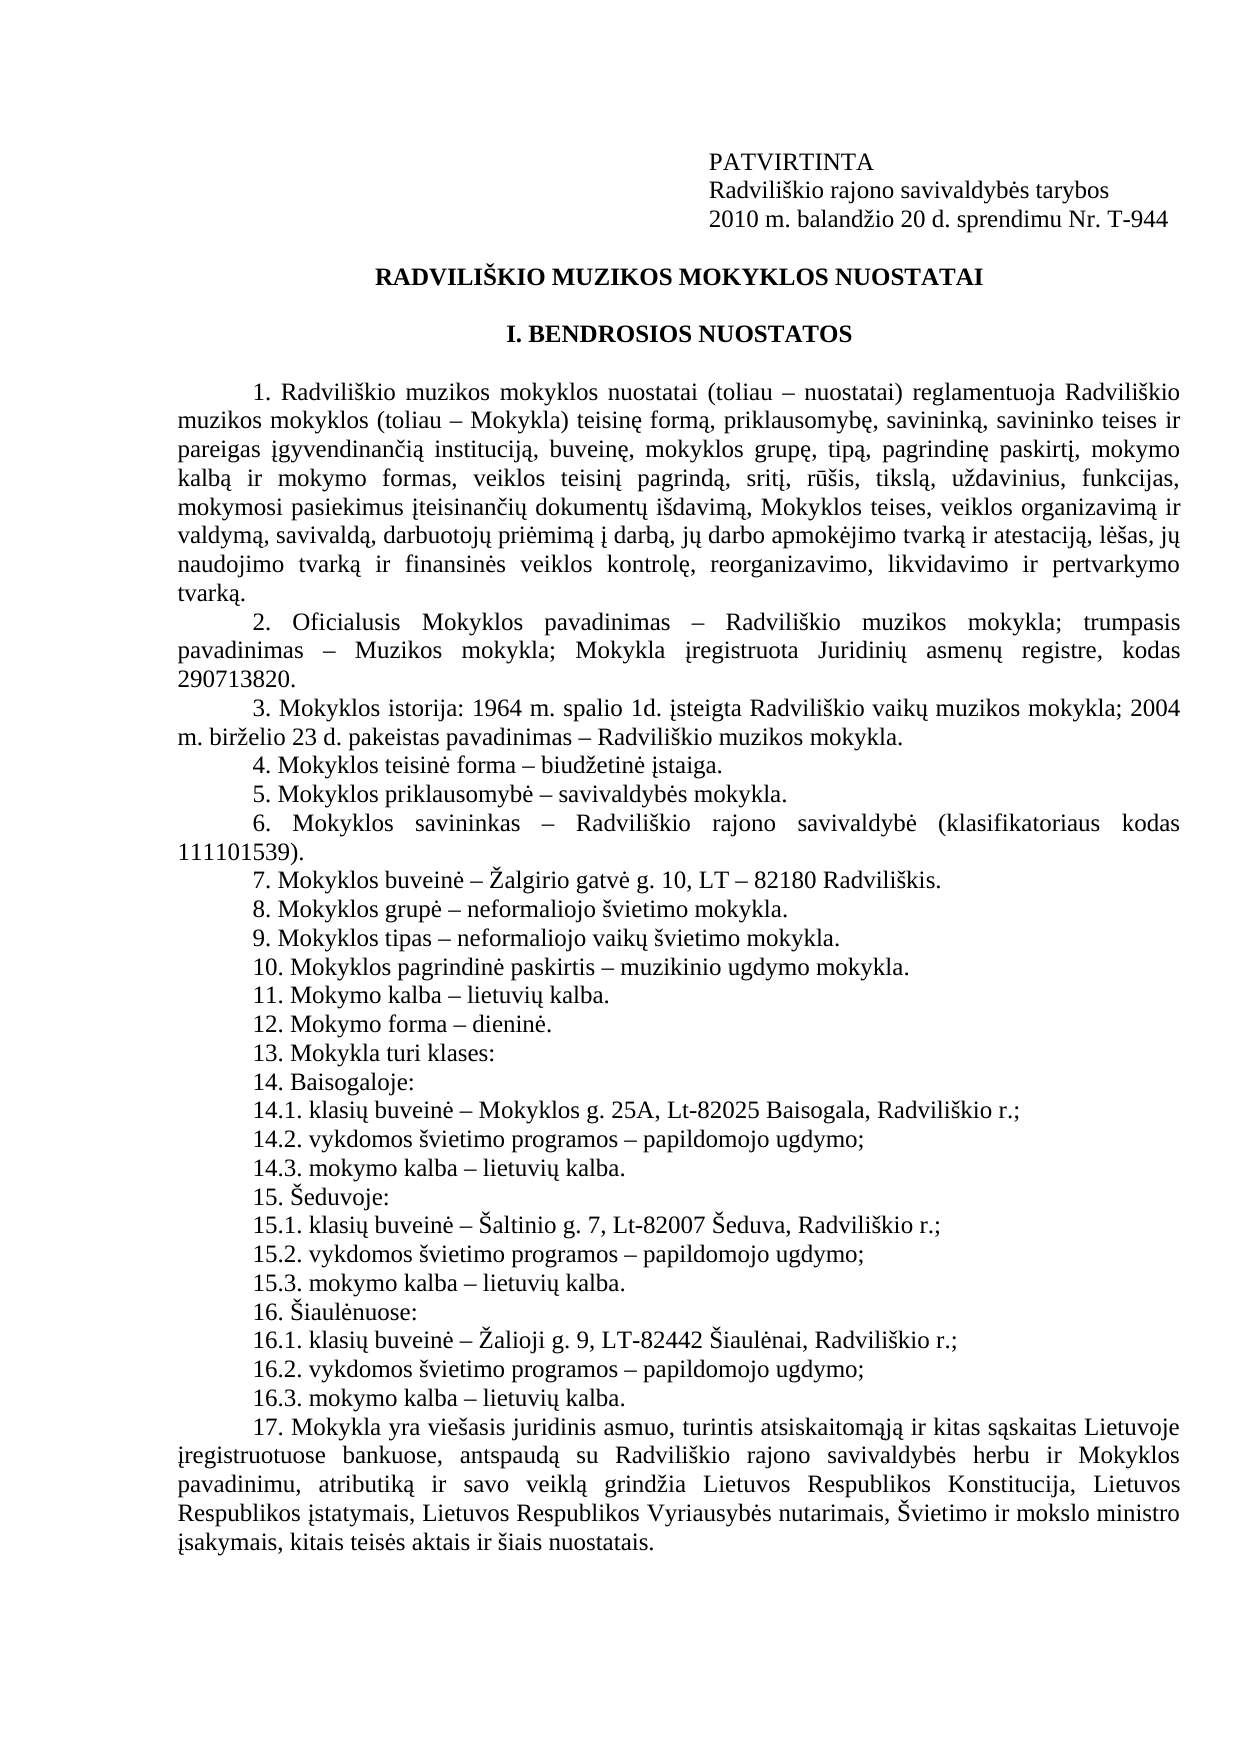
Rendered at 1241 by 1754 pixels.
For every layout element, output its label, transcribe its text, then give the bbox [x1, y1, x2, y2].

text 7. Mokyklos buveinė – Žalgirio gatvė g. 10, LT – 82180 Radviliškis. [177, 866, 1181, 894]
text 15. Šeduvoje: [177, 1182, 1181, 1211]
text PATVIRTINTA [709, 147, 1181, 176]
text 11. Mokymo kalba – lietuvių kalba. [177, 981, 1181, 1009]
text 6. Mokyklos savininkas – Radviliškio rajono savivaldybė (klasifikatoriaus kodas 111101539). [177, 808, 1181, 866]
text 1. Radviliškio muzikos mokyklos nuostatai (toliau – nuostatai) reglamentuoja Radviliškio muzikos mokyklos (toliau – Mokykla) teisinę formą, priklausomybę, savininką, savininko teises ir pareigas įgyvendinančią instituciją, buveinę, mokyklos grupę, tipą, pagrindinę paskirtį, mokymo kalbą ir mokymo formas, veiklos teisinį pagrindą, sritį, rūšis, tikslą, uždavinius, funkcijas, mokymosi pasiekimus įteisinančių dokumentų išdavimą, Mokyklos teises, veiklos organizavimą ir valdymą, savivaldą, darbuotojų priėmimą į darbą, jų darbo apmokėjimo tvarką ir atestaciją, lėšas, jų naudojimo tvarką ir finansinės veiklos kontrolę, reorganizavimo, likvidavimo ir pertvarkymo tvarką. [177, 377, 1181, 607]
text RADVILIŠKIO MUZIKOS MOKYKLOS NUOSTATAI [177, 262, 1181, 291]
text I. BENDROSIOS NUOSTATOS [177, 319, 1181, 348]
text 5. Mokyklos priklausomybė – savivaldybės mokykla. [177, 779, 1181, 808]
text 17. Mokykla yra viešasis juridinis asmuo, turintis atsiskaitomąją ir kitas sąskaitas Lietuvoje įregistruotuose bankuose, antspaudą su Radviliškio rajono savivaldybės herbu ir Mokyklos pavadinimu, atributiką ir savo veiklą grindžia Lietuvos Respublikos Konstitucija, Lietuvos Respublikos įstatymais, Lietuvos Respublikos Vyriausybės nutarimais, Švietimo ir mokslo ministro įsakymais, kitais teisės aktais ir šiais nuostatais. [177, 1412, 1181, 1556]
text 15.1. klasių buveinė – Šaltinio g. 7, Lt-82007 Šeduva, Radviliškio r.; [177, 1211, 1181, 1239]
text 14. Baisogaloje: [177, 1067, 1181, 1096]
text 2. Oficialusis Mokyklos pavadinimas – Radviliškio muzikos mokykla; trumpasis pavadinimas – Muzikos mokykla; Mokykla įregistruota Juridinių asmenų registre, kodas 290713820. [177, 607, 1181, 693]
text Radviliškio rajono savivaldybės tarybos [709, 176, 1181, 204]
text 16.1. klasių buveinė – Žalioji g. 9, LT-82442 Šiaulėnai, Radviliškio r.; [177, 1326, 1181, 1354]
text 14.3. mokymo kalba – lietuvių kalba. [177, 1153, 1181, 1182]
text 9. Mokyklos tipas – neformaliojo vaikų švietimo mokykla. [177, 923, 1181, 952]
text 15.3. mokymo kalba – lietuvių kalba. [177, 1268, 1181, 1297]
text 10. Mokyklos pagrindinė paskirtis – muzikinio ugdymo mokykla. [177, 952, 1181, 981]
text 16. Šiaulėnuose: [177, 1297, 1181, 1326]
text 15.2. vykdomos švietimo programos – papildomojo ugdymo; [177, 1239, 1181, 1268]
text 8. Mokyklos grupė – neformaliojo švietimo mokykla. [177, 894, 1181, 923]
text 16.2. vykdomos švietimo programos – papildomojo ugdymo; [177, 1354, 1181, 1383]
text 14.1. klasių buveinė – Mokyklos g. 25A, Lt-82025 Baisogala, Radviliškio r.; [177, 1096, 1181, 1124]
text 3. Mokyklos istorija: 1964 m. spalio 1d. įsteigta Radviliškio vaikų muzikos mokykla; 2004 m. birželio 23 d. pakeistas pavadinimas – Radviliškio muzikos mokykla. [177, 693, 1181, 751]
text 16.3. mokymo kalba – lietuvių kalba. [177, 1383, 1181, 1412]
text 12. Mokymo forma – dieninė. [177, 1009, 1181, 1038]
text 14.2. vykdomos švietimo programos – papildomojo ugdymo; [177, 1124, 1181, 1153]
text 2010 m. balandžio 20 d. sprendimu Nr. T-944 [709, 204, 1181, 233]
text 4. Mokyklos teisinė forma – biudžetinė įstaiga. [177, 751, 1181, 779]
text 13. Mokykla turi klases: [177, 1038, 1181, 1067]
